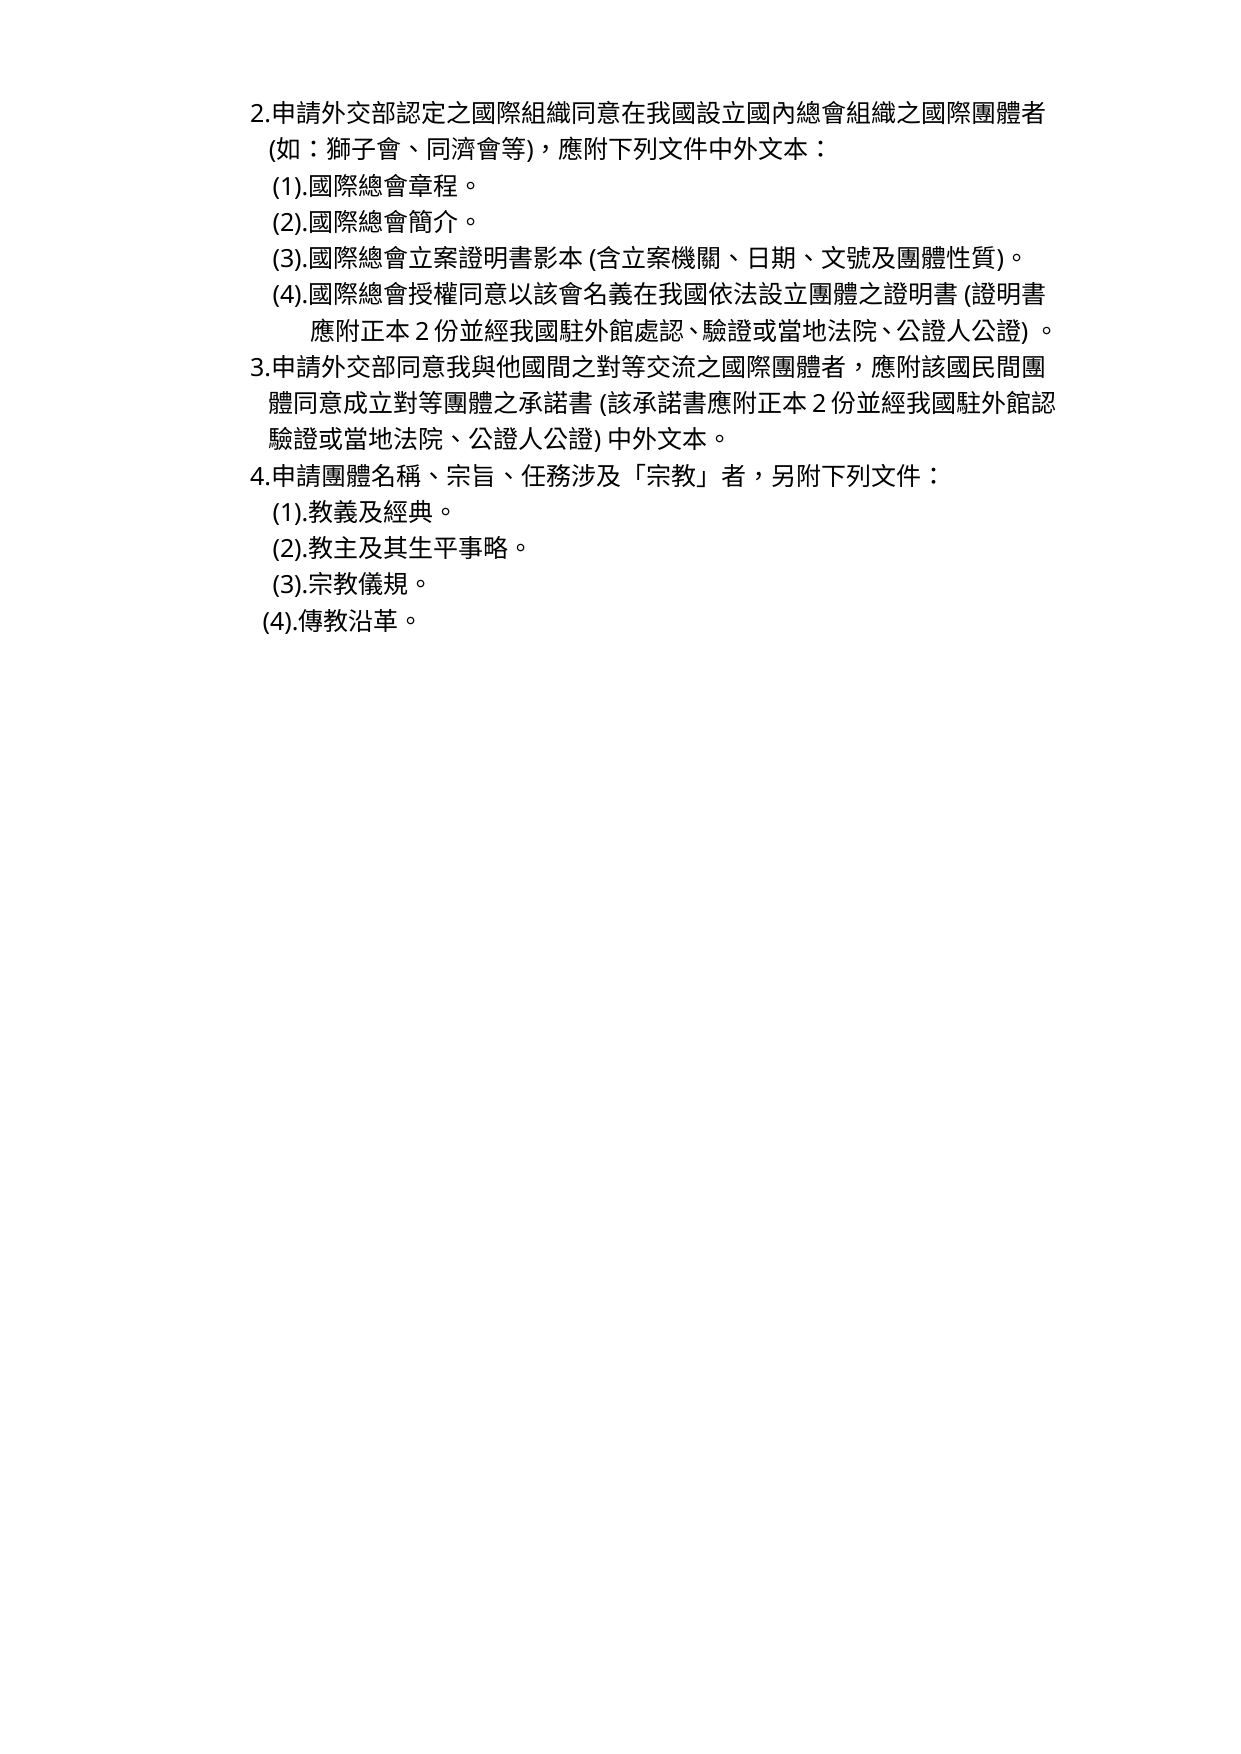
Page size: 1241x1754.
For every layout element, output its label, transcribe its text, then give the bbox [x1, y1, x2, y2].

text (1).國際總會章程。 [272, 166, 1053, 202]
text (4).國際總會授權同意以該會名義在我國依法設立團體之證明書 (證明書應附正本2份並經我國駐外館處認、驗證或當地法院、公證人公證) 。 [272, 275, 1053, 347]
text (2).國際總會簡介。 [272, 202, 1053, 239]
text (1).教義及經典。 [272, 492, 1053, 529]
text 2.申請外交部認定之國際組織同意在我國設立國內總會組織之國際團體者(如：獅子會、同濟會等)，應附下列文件中外文本： [250, 94, 1053, 166]
text 3.申請外交部同意我與他國間之對等交流之國際團體者，應附該國民間團體同意成立對等團體之承諾書 (該承諾書應附正本2份並經我國駐外館認、驗證或當地法院、公證人公證) 中外文本。 [250, 347, 1053, 456]
text (3).國際總會立案證明書影本 (含立案機關、日期、文號及團體性質)。 [272, 239, 1053, 275]
text 4.申請團體名稱、宗旨、任務涉及「宗教」者，另附下列文件： [250, 456, 1053, 492]
text (3).宗教儀規。 [272, 565, 1053, 601]
text (4).傳教沿革。 [187, 601, 1053, 637]
text (2).教主及其生平事略。 [272, 529, 1053, 565]
